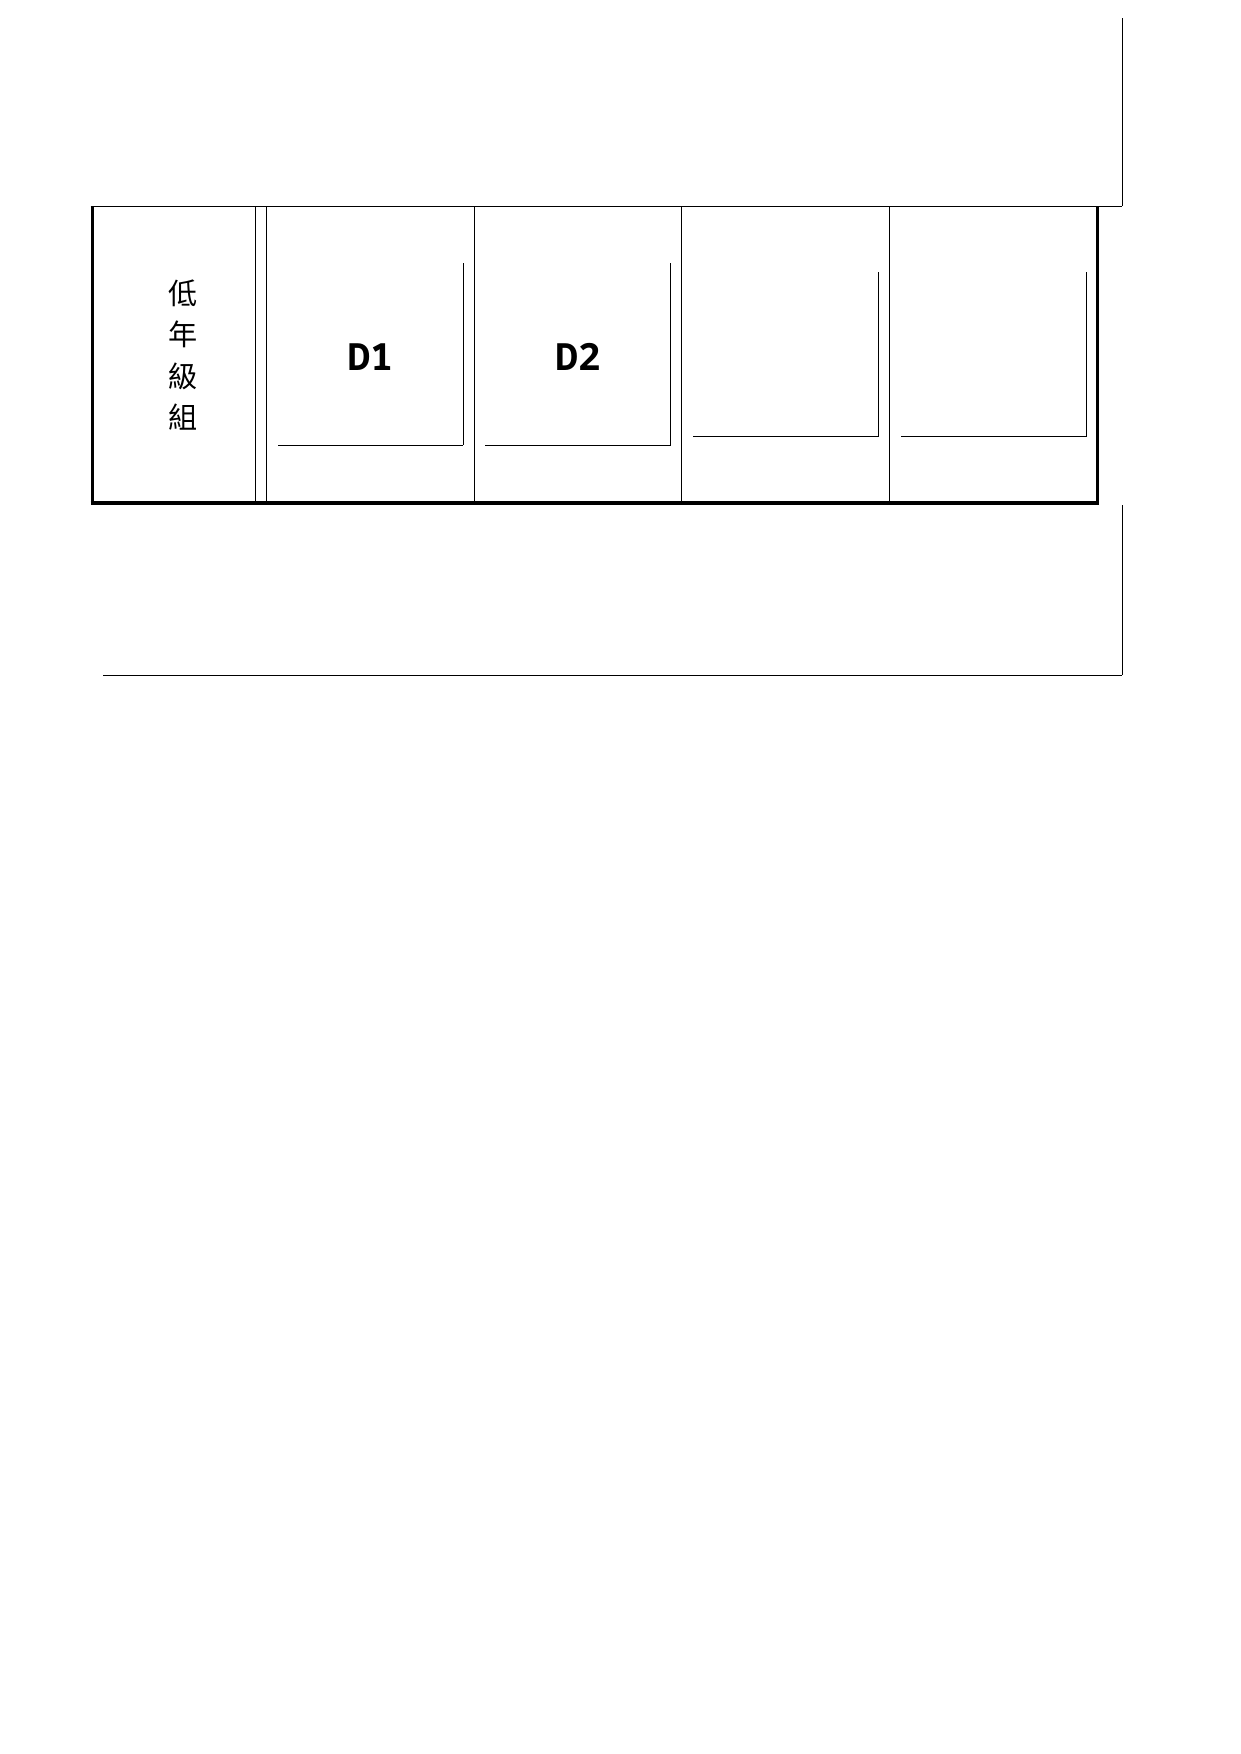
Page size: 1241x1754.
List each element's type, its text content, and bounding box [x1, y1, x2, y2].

table_cell D1 [267, 207, 474, 501]
table_cell [256, 207, 266, 501]
table_cell [890, 207, 1096, 501]
table_cell 低年級組 [94, 207, 255, 501]
table_cell [682, 207, 889, 501]
table_cell D2 [475, 207, 681, 501]
